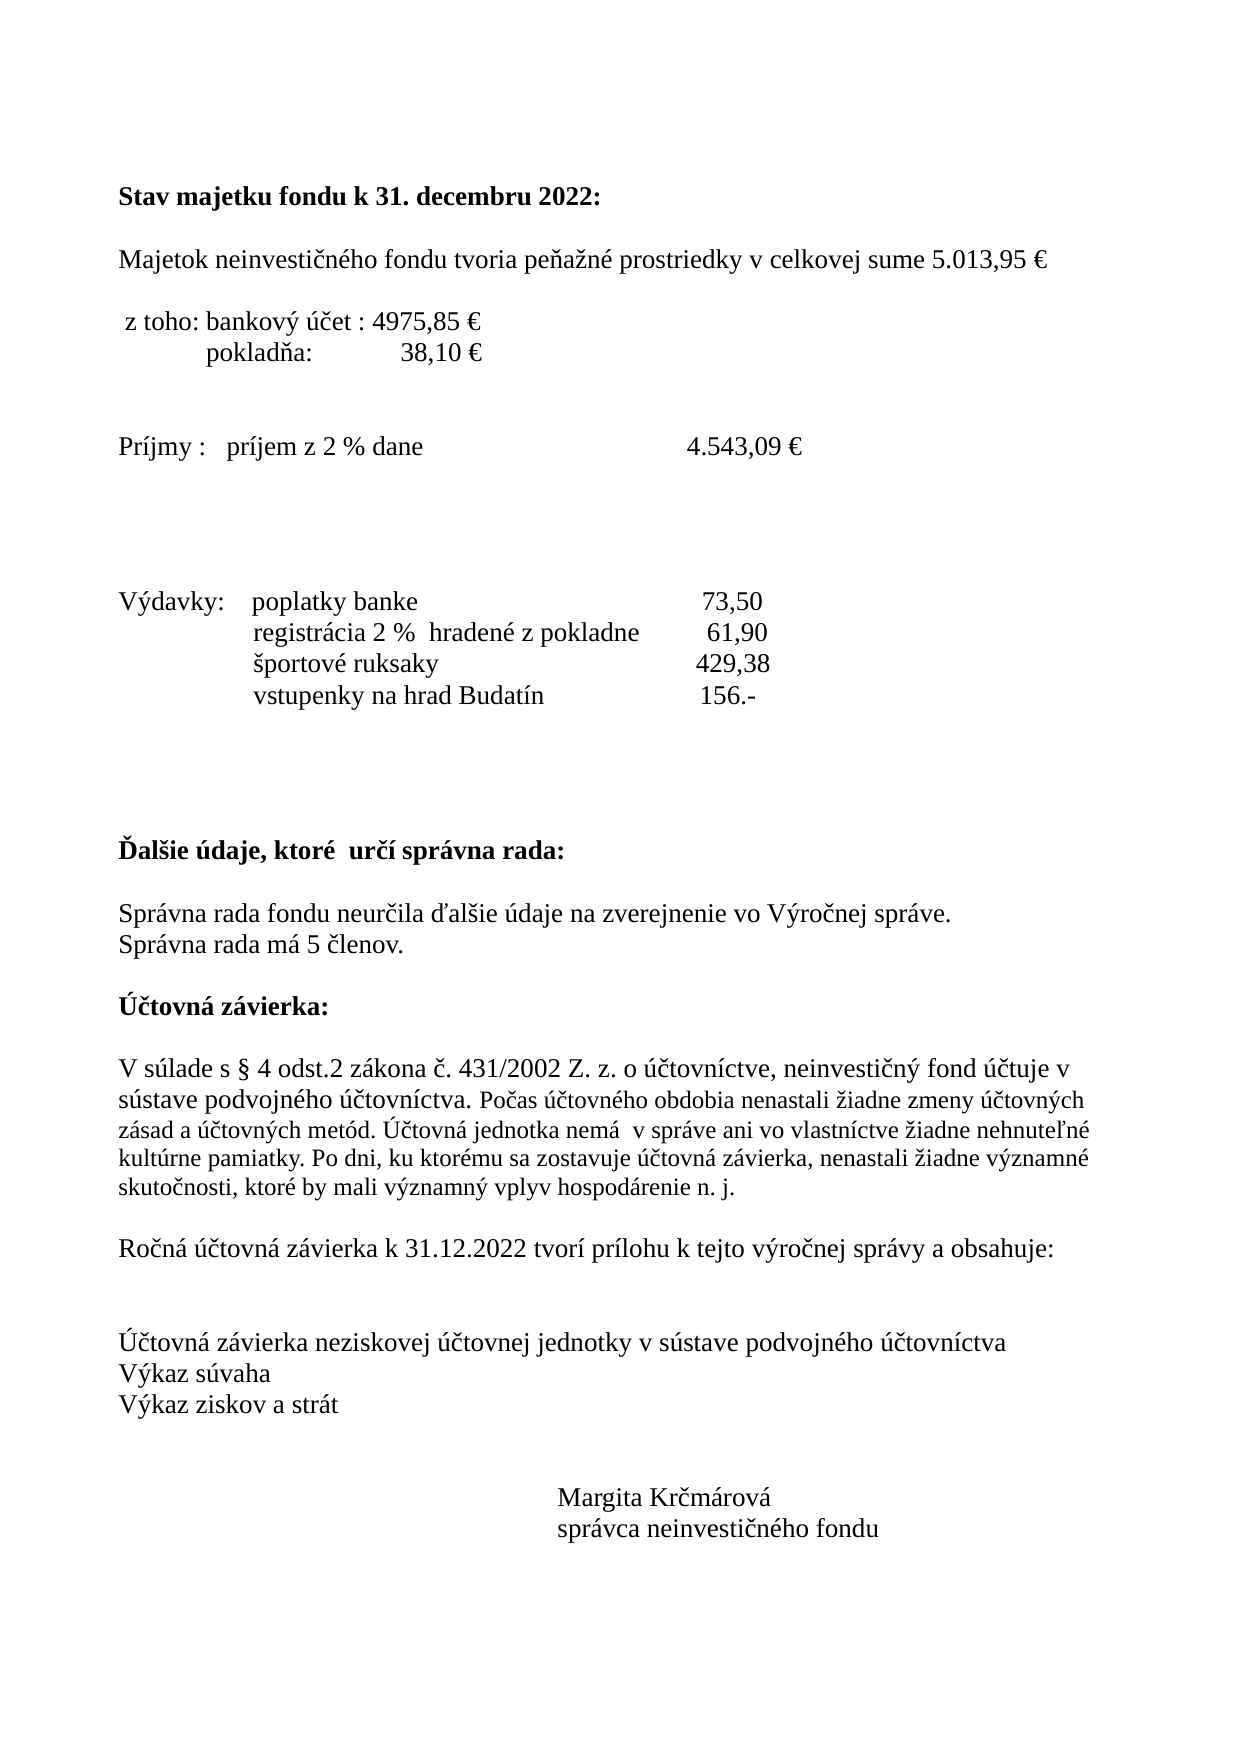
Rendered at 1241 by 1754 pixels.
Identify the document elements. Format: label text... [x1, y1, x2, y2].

text pokladňa: 38,10 € [118, 336, 1122, 367]
text Správna rada má 5 členov. [118, 928, 1122, 959]
text vstupenky na hrad Budatín 156.- [118, 679, 1122, 710]
text Ročná účtovná závierka k 31.12.2022 tvorí prílohu k tejto výročnej správy a obsahuje: [118, 1232, 1122, 1263]
text Ďalšie údaje, ktoré určí správna rada: [118, 834, 1122, 866]
text Majetok neinvestičného fondu tvoria peňažné prostriedky v celkovej sume 5.013,95 € [118, 243, 1122, 274]
text Účtovná závierka: [118, 990, 1122, 1021]
text Príjmy : príjem z 2 % dane 4.543,09 € [118, 429, 1122, 461]
text z toho: bankový účet : 4975,85 € [118, 305, 1122, 336]
text registrácia 2 % hradené z pokladne 61,90 [118, 616, 1122, 648]
text Správna rada fondu neurčila ďalšie údaje na zverejnenie vo Výročnej správe. [118, 897, 1122, 928]
text Výkaz ziskov a strát [118, 1388, 1122, 1419]
text Margita Krčmárová [118, 1481, 1122, 1512]
text Stav majetku fondu k 31. decembru 2022: [118, 180, 1122, 212]
text športové ruksaky 429,38 [118, 648, 1122, 679]
text Výkaz súvaha [118, 1357, 1122, 1388]
text Účtovná závierka neziskovej účtovnej jednotky v sústave podvojného účtovníctva [118, 1326, 1122, 1357]
text správca neinvestičného fondu [118, 1512, 1122, 1544]
text V súlade s § 4 odst.2 zákona č. 431/2002 Z. z. o účtovníctve, neinvestičný fond účtuje v sústave podvojného účtovníctva. Počas účtovného obdobia nenastali žiadne zmeny účtovných zásad a účtovných metód. Účtovná jednotka nemá v správe ani vo vlastníctve žiadne nehnuteľné kultúrne pamiatky. Po dni, ku ktorému sa zostavuje účtovná závierka, nenastali žiadne významné skutočnosti, ktoré by mali významný vplyv hospodárenie n. j. [118, 1052, 1122, 1201]
text Výdavky: poplatky banke 73,50 [118, 585, 1122, 616]
